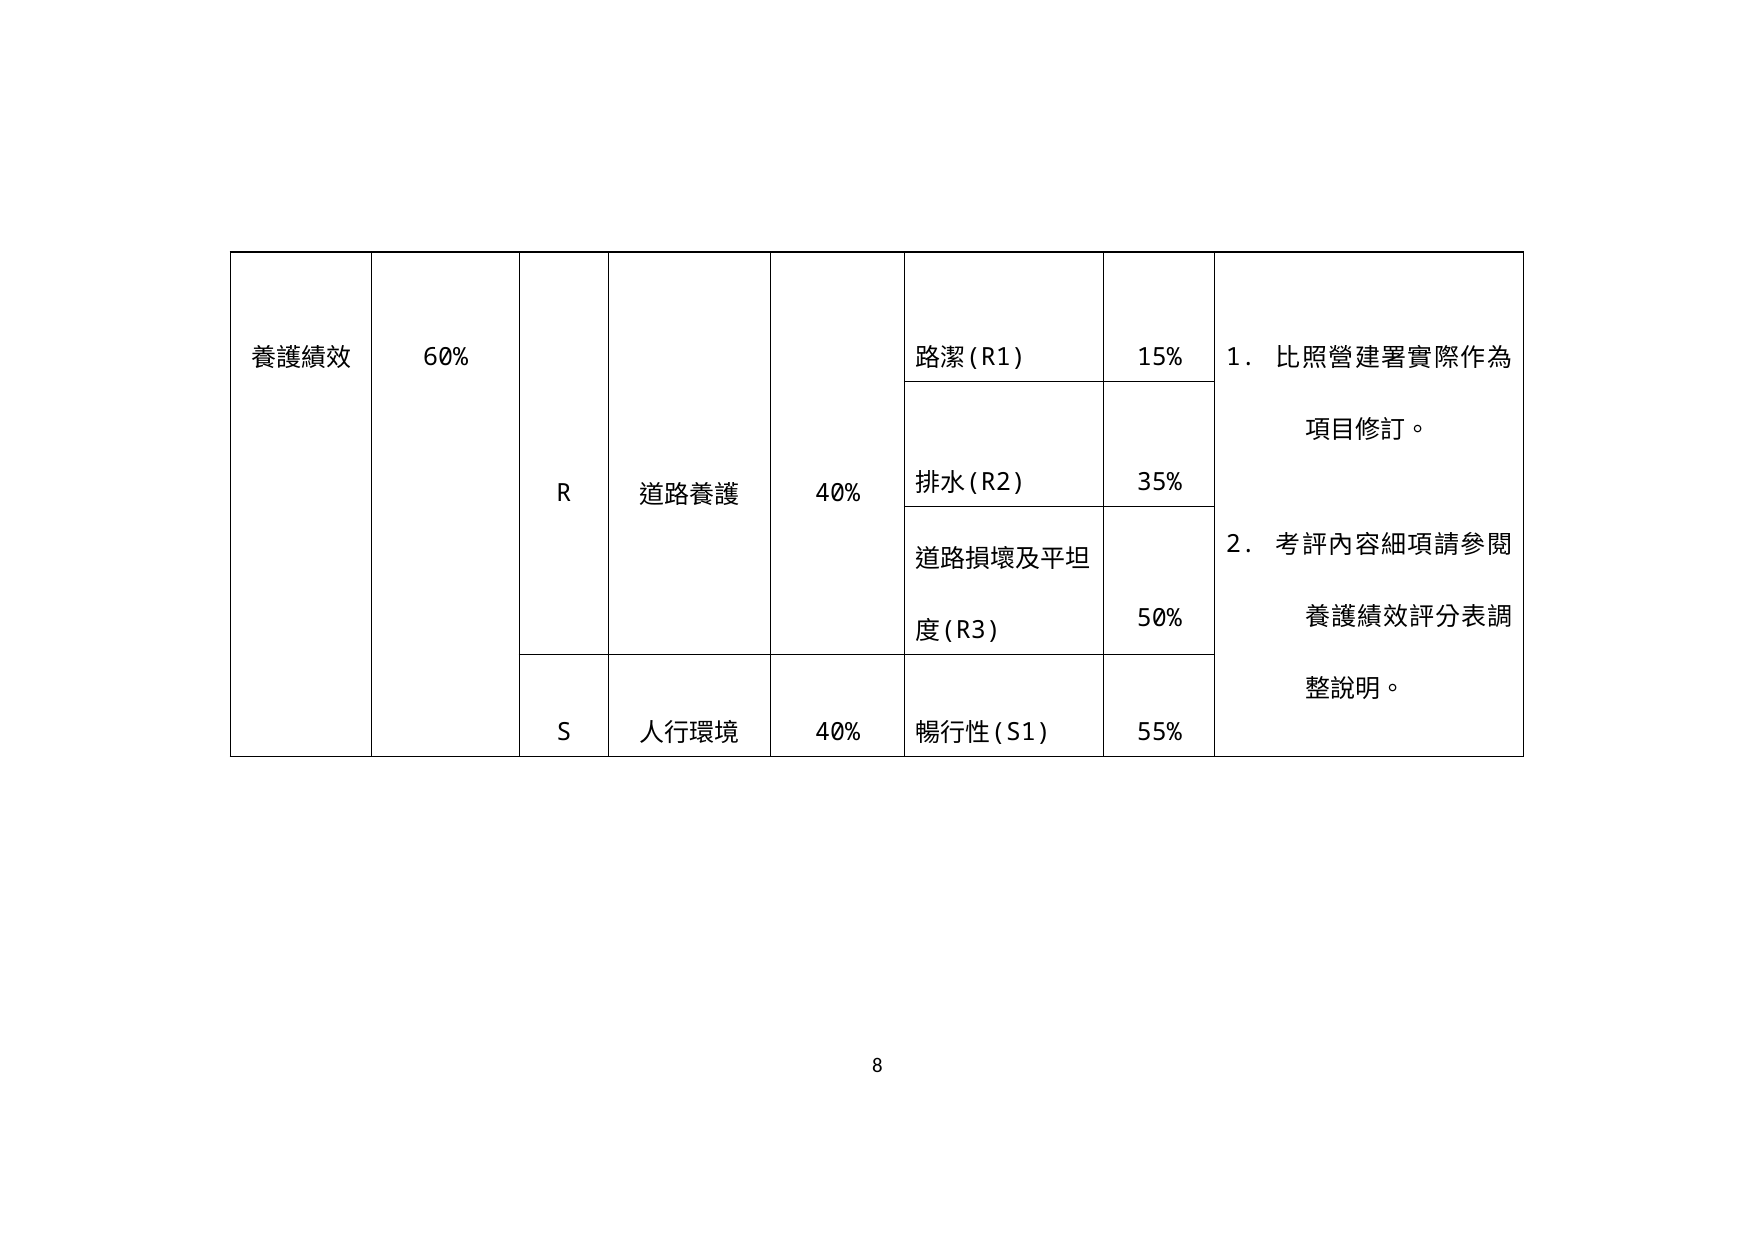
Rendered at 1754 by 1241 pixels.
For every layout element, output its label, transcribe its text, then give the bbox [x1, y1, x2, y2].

table_cell S [520, 655, 608, 756]
table_cell R [520, 253, 608, 654]
table_cell 道路損壞及平坦度(R3) [905, 507, 1103, 654]
table_cell 40% [771, 253, 904, 654]
table_cell 人行環境 [609, 655, 770, 756]
table_cell 40% [771, 655, 904, 756]
table_cell 排水(R2) [905, 382, 1103, 506]
table_cell 60% [372, 253, 519, 756]
table_cell 路潔(R1) [905, 253, 1103, 381]
table_cell 暢行性(S1) [905, 655, 1103, 756]
table_cell 養護績效 [231, 253, 371, 756]
table_cell 15% [1104, 253, 1214, 381]
table_cell 35% [1104, 382, 1214, 506]
table_cell 50% [1104, 507, 1214, 654]
table_cell 比照營建署實際作為項目修訂。 考評內容細項請參閱養護績效評分表調整說明。 [1215, 253, 1523, 756]
table_cell 道路養護 [609, 253, 770, 654]
table_cell 55% [1104, 655, 1214, 756]
